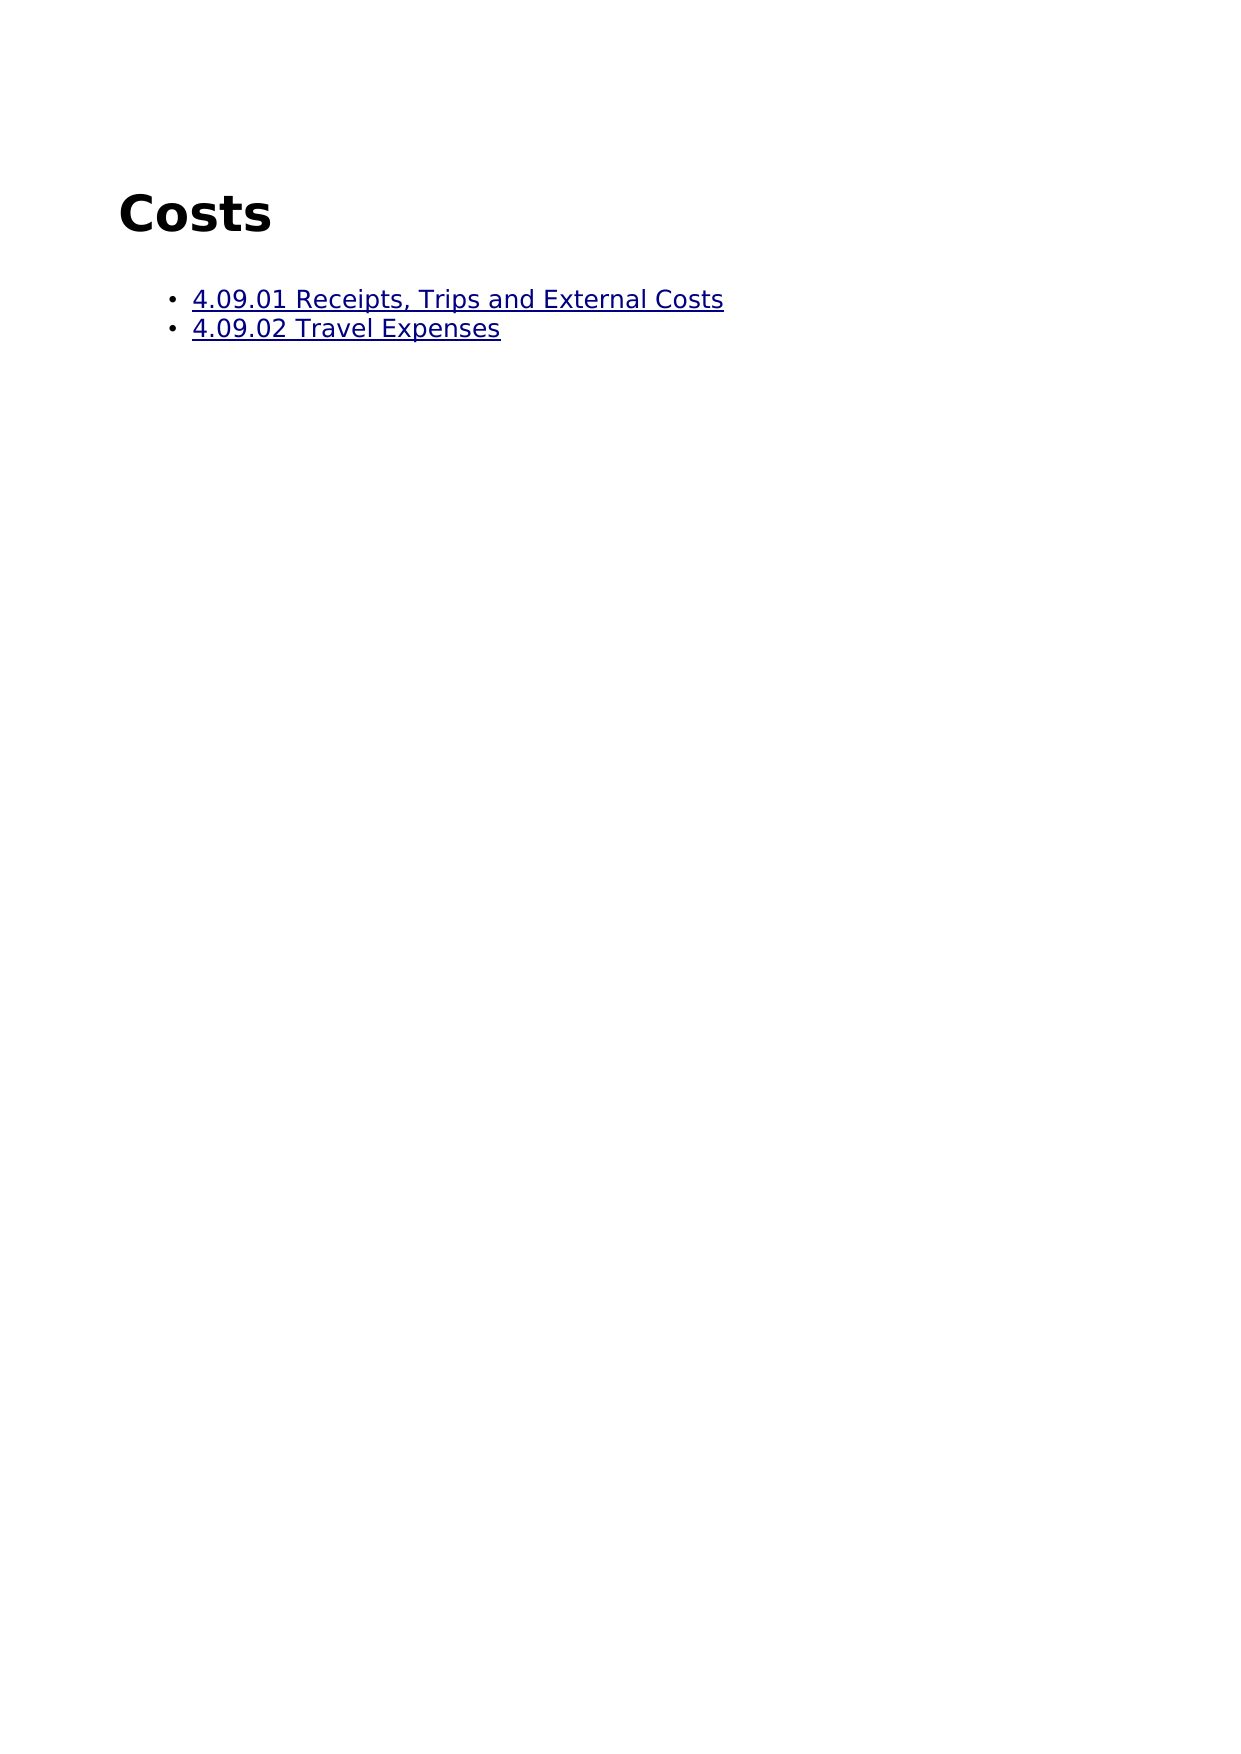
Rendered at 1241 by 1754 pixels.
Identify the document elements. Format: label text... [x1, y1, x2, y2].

list 4.09.02 Travel Expenses [177, 314, 1122, 343]
subtitle Costs [118, 185, 1122, 243]
list 4.09.01 Receipts, Trips and External Costs [177, 285, 1122, 314]
